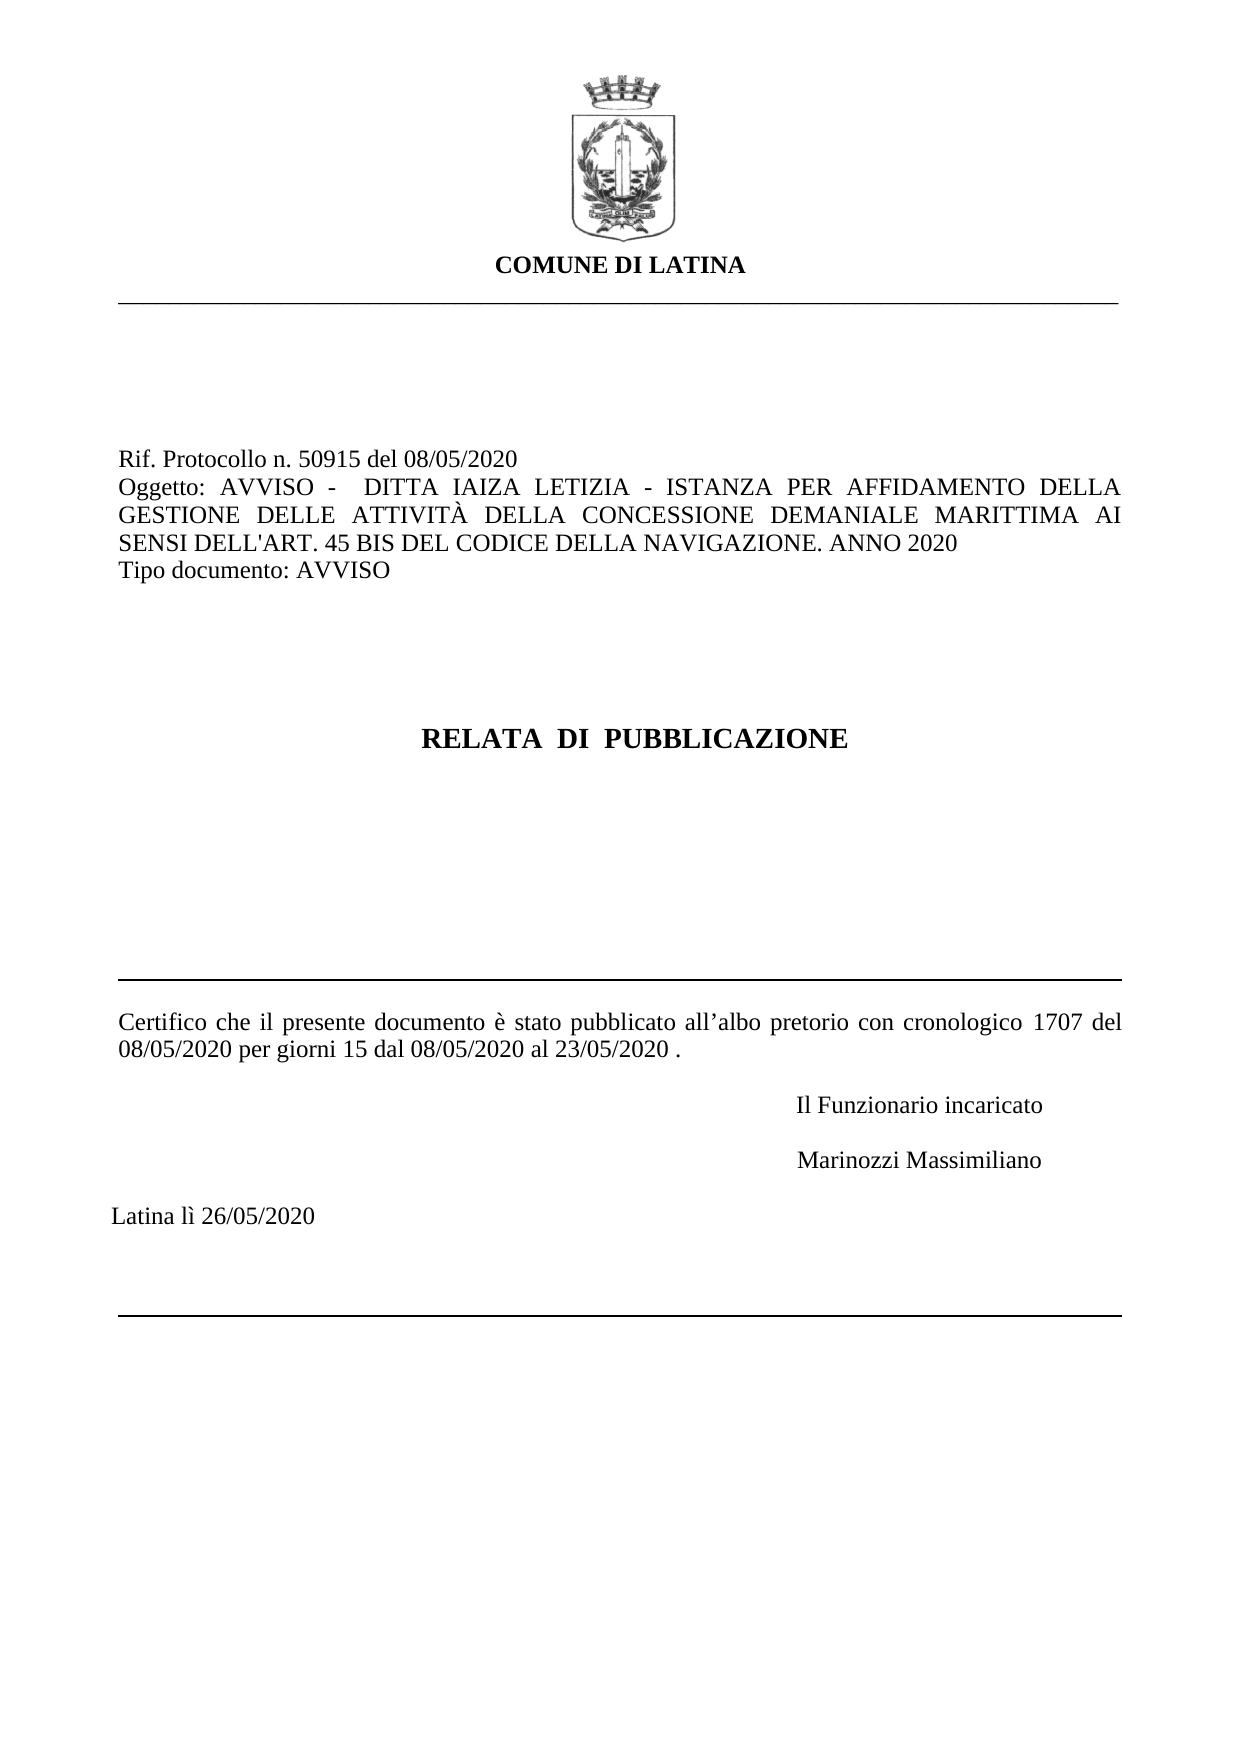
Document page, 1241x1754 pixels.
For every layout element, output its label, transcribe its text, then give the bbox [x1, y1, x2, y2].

table_cell [709, 1202, 1129, 1229]
table_cell [591, 1119, 692, 1146]
table_cell [111, 1174, 591, 1202]
picture [556, 75, 685, 252]
text Certifico che il presente documento è stato pubblicato all’albo pretorio con cronologico 1707 del 08/05/2020 per giorni 15 dal 08/05/2020 al 23/05/2020 . [118, 1008, 1122, 1063]
table_header Il Funzionario incaricato [709, 1091, 1129, 1119]
table_header [591, 1091, 692, 1119]
subtitle RELATA DI PUBBLICAZIONE [118, 723, 1122, 755]
text Oggetto: AVVISO - DITTA IAIZA LETIZIA - ISTANZA PER AFFIDAMENTO DELLA GESTIONE DELLE ATTIVITÀ DELLA CONCESSIONE DEMANIALE MARITTIMA AI SENSI DELL'ART. 45 BIS DEL CODICE DELLA NAVIGAZIONE. ANNO 2020 [118, 473, 1122, 556]
table_cell [111, 1146, 591, 1174]
table_header [111, 1091, 591, 1119]
table_cell [591, 1174, 692, 1202]
table_cell [111, 1119, 591, 1146]
table_cell [591, 1202, 692, 1229]
table_cell [692, 1119, 709, 1146]
table_cell [709, 1119, 1129, 1146]
text Rif. Protocollo n. 50915 del 08/05/2020 [118, 446, 1122, 473]
table_cell [591, 1146, 692, 1174]
table_cell [692, 1202, 709, 1229]
table_header [692, 1091, 709, 1119]
table_cell [692, 1146, 709, 1174]
text Tipo documento: AVVISO [118, 556, 1122, 584]
table_cell [709, 1174, 1129, 1202]
table_cell Latina lì 26/05/2020 [111, 1202, 591, 1229]
table_cell [692, 1174, 709, 1202]
table_cell Marinozzi Massimiliano [709, 1146, 1129, 1174]
